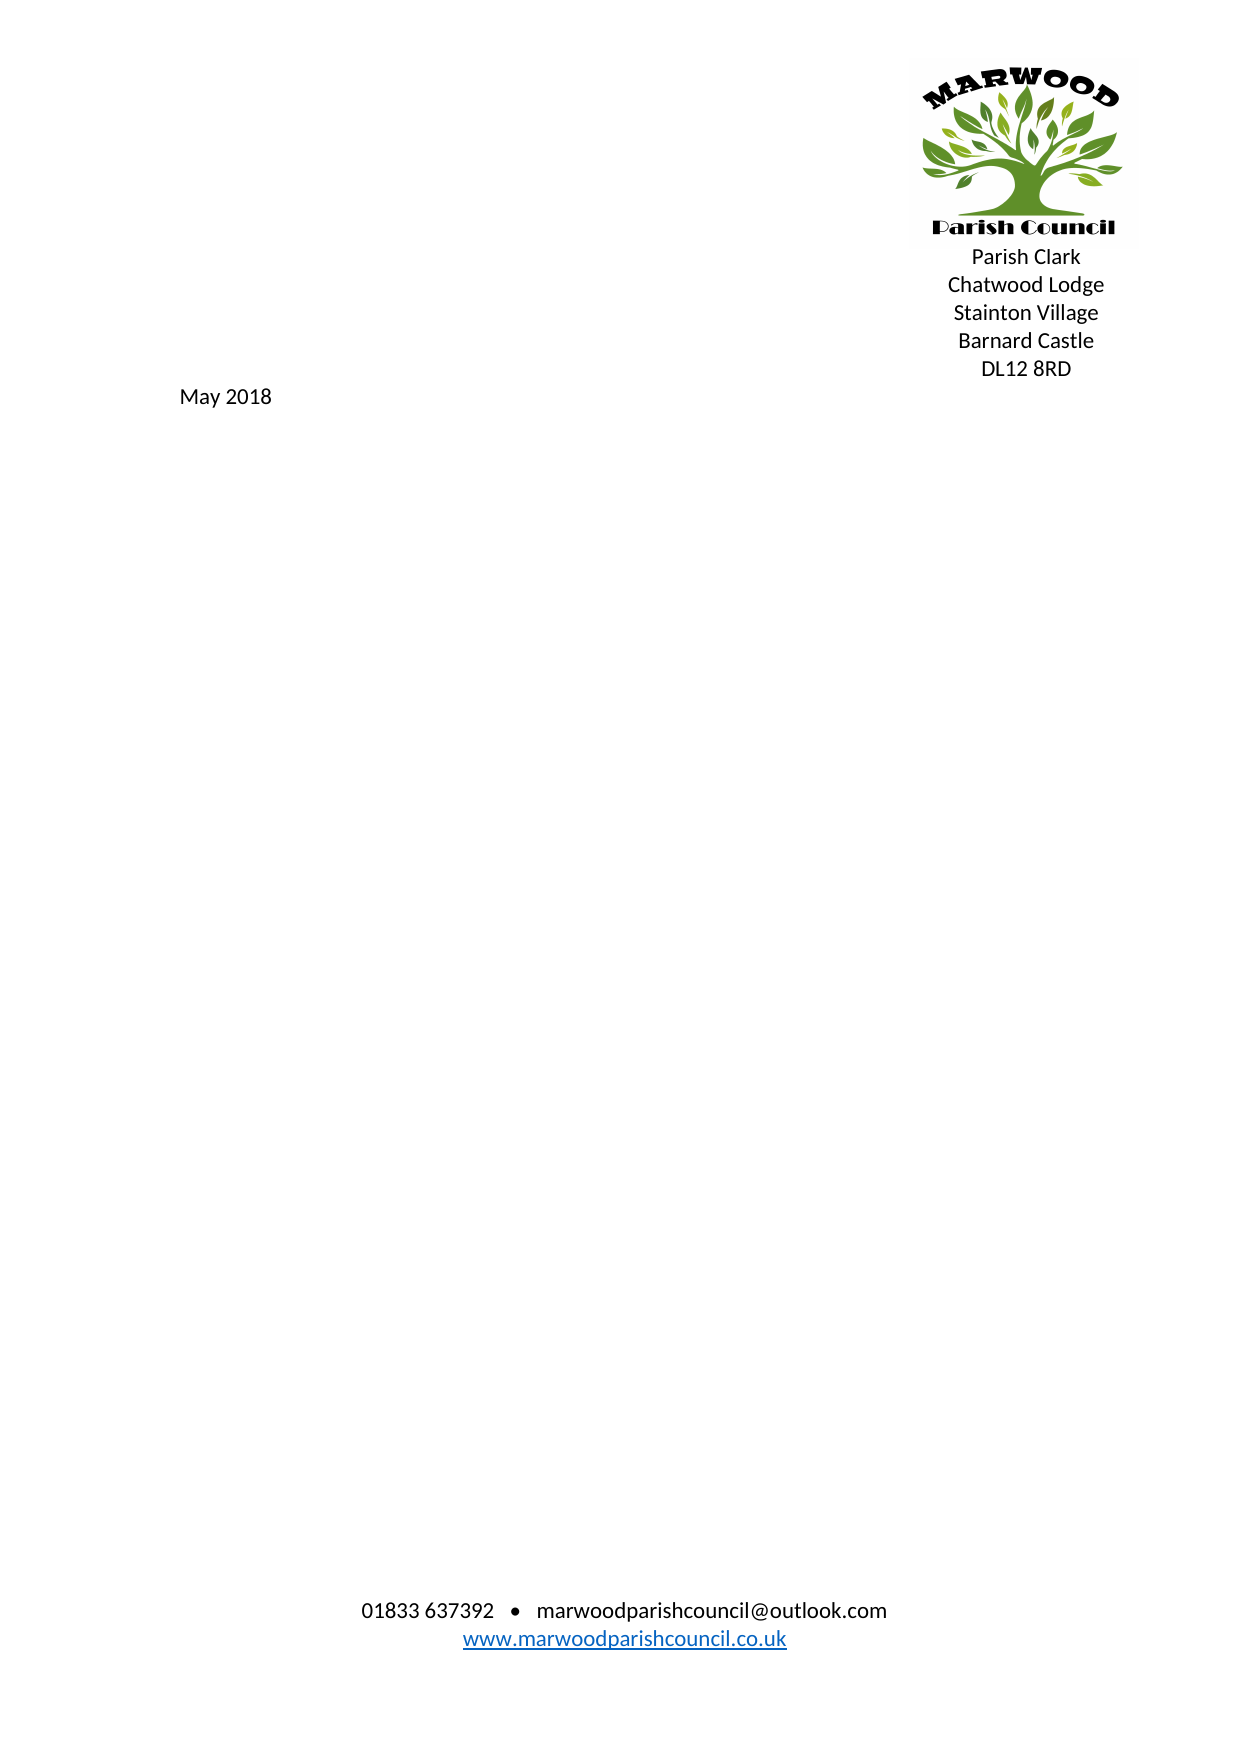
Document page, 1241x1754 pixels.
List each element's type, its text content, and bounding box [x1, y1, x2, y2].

picture [908, 58, 1139, 249]
list May 2018 [179, 382, 1107, 410]
